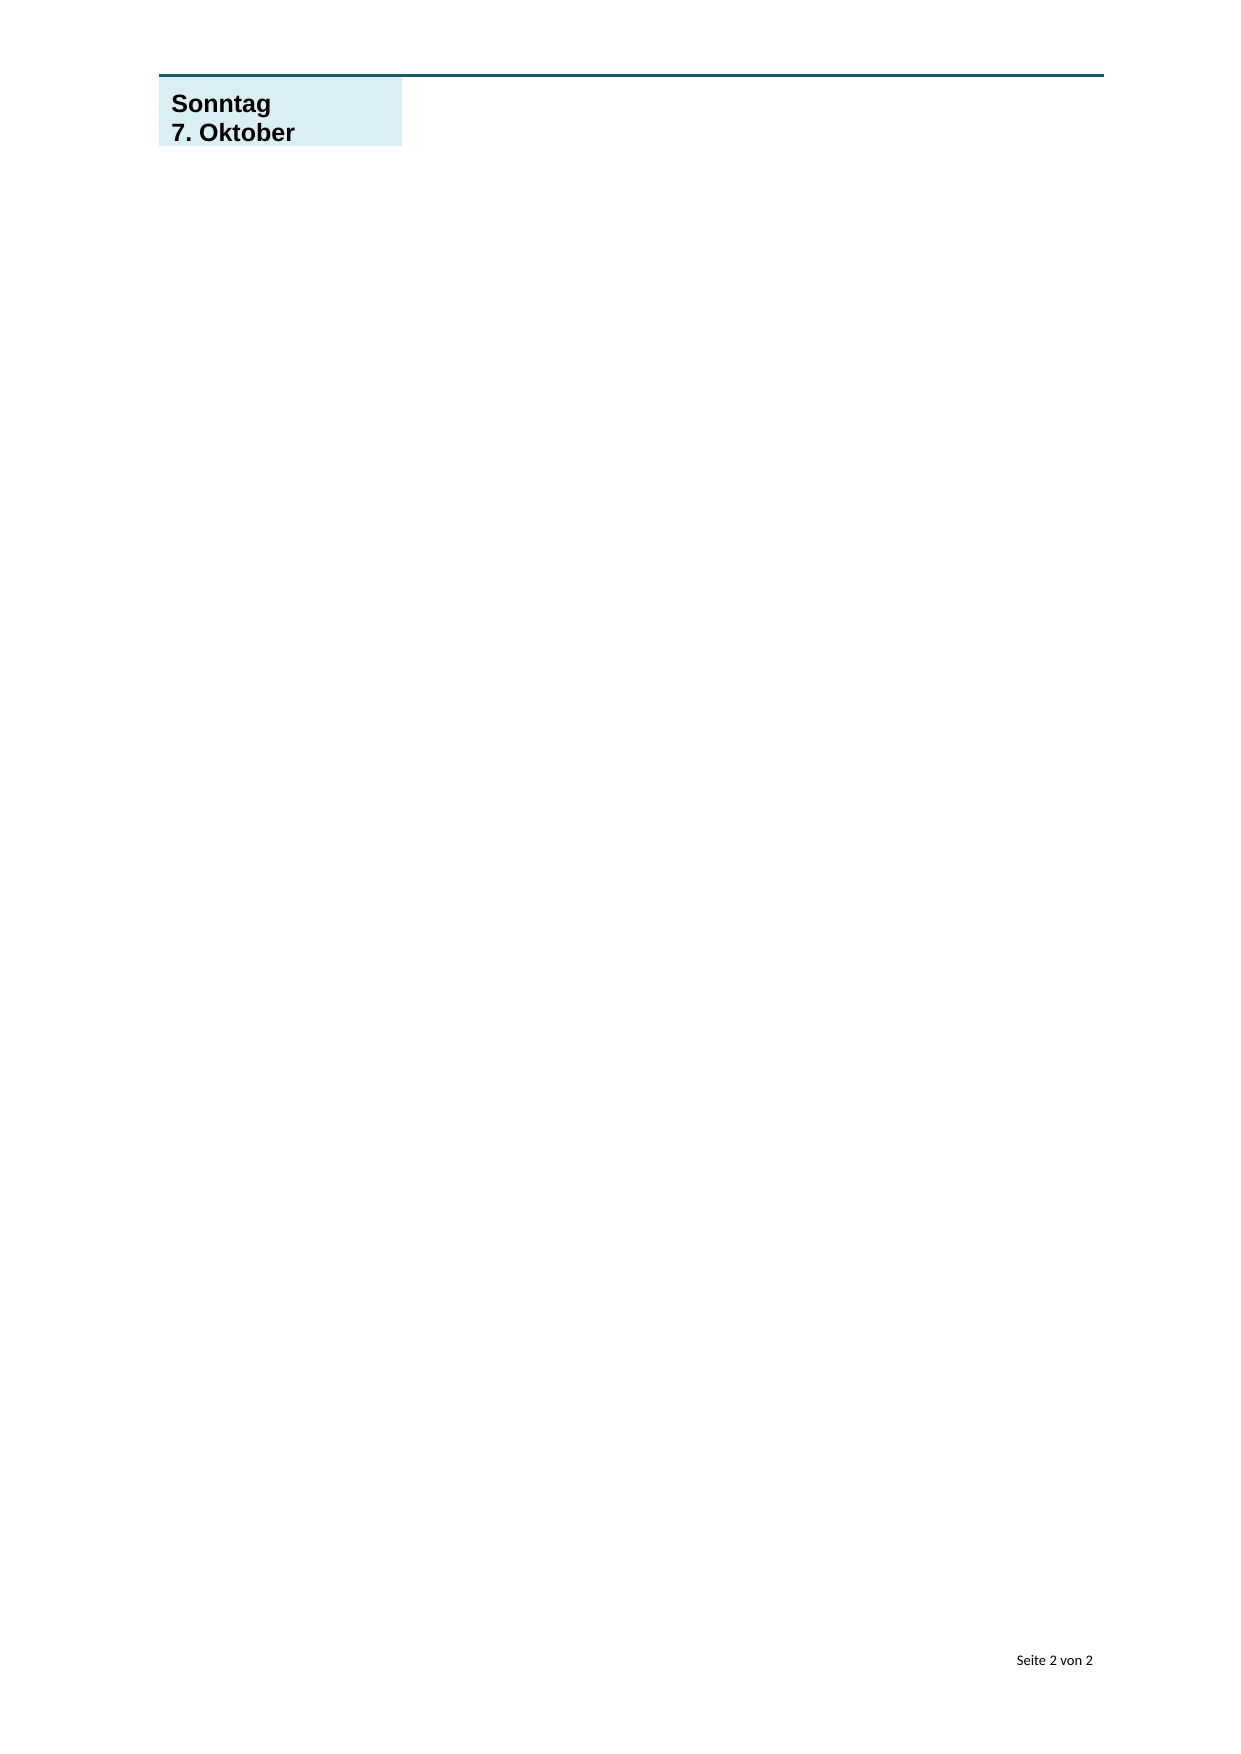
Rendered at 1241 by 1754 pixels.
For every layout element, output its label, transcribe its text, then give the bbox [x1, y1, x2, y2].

table_header [402, 77, 1104, 146]
table_header Sonntag 7. Oktober [159, 77, 402, 146]
